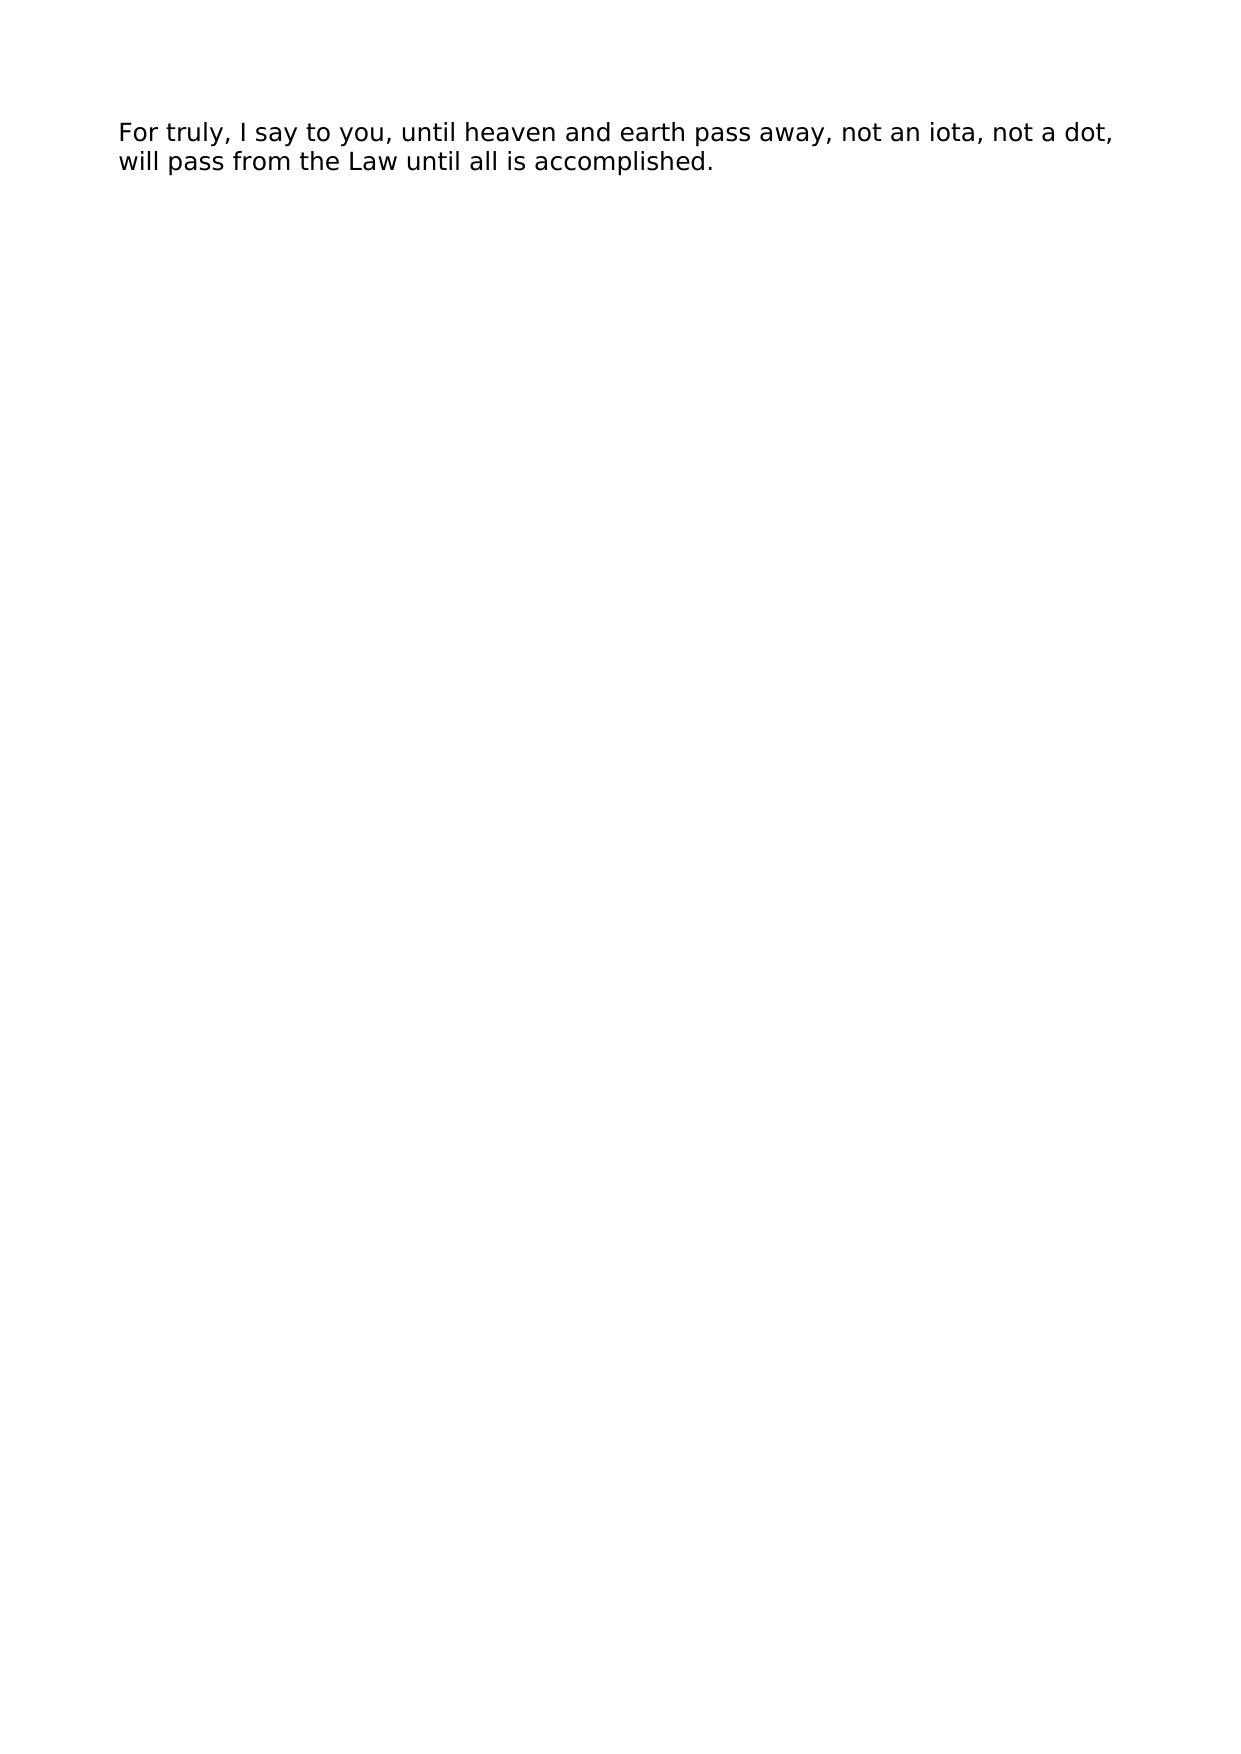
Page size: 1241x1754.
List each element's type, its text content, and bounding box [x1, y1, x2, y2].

text For truly, I say to you, until heaven and earth pass away, not an iota, not a dot, will pass from the Law until all is accomplished. [118, 118, 1122, 176]
